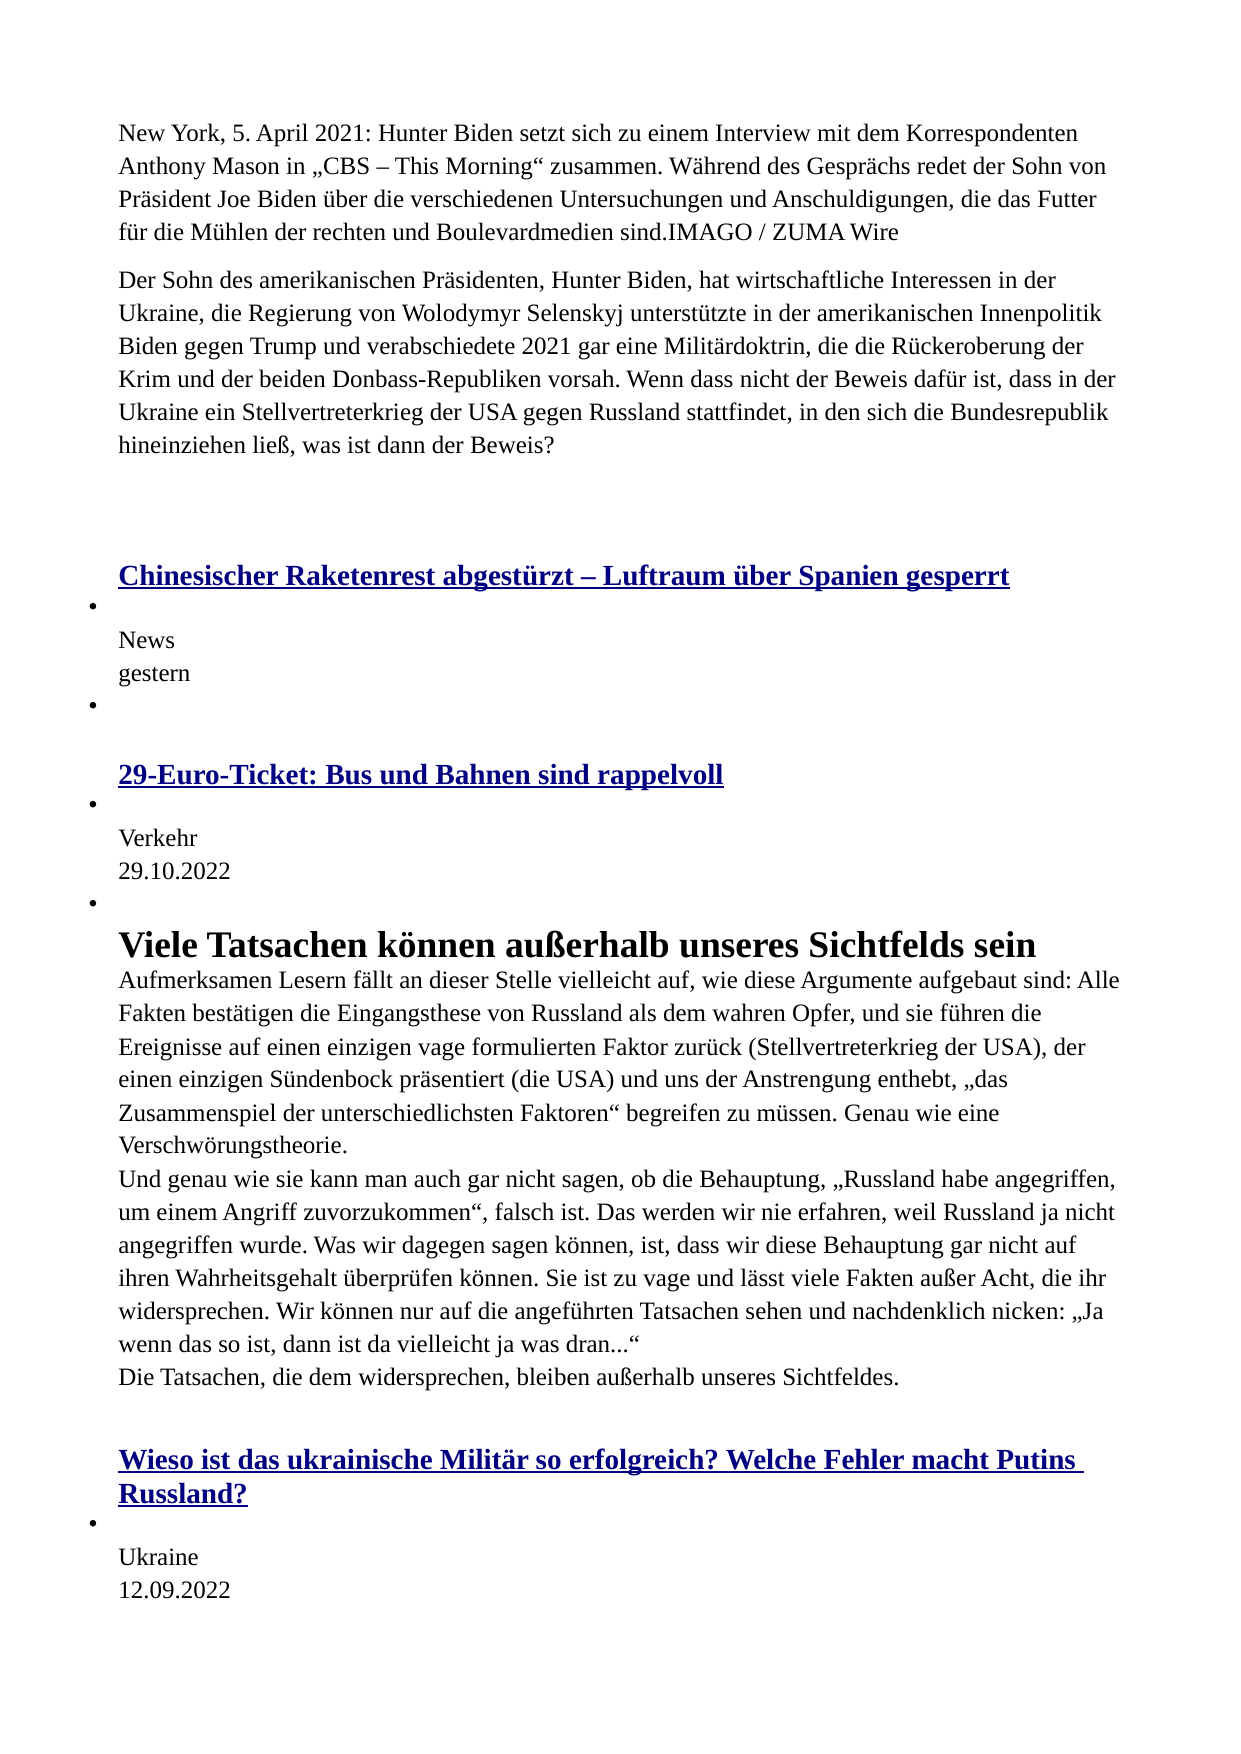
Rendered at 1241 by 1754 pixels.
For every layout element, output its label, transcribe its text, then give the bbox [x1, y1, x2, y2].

subtitle 29-Euro-Ticket: Bus und Bahnen sind rappelvoll [118, 757, 1122, 790]
subtitle Chinesischer Raketenrest abgestürzt – Luftraum über Spanien gesperrt [118, 558, 1122, 592]
text Ukraine [118, 1542, 1122, 1571]
text 12.09.2022 [118, 1576, 1122, 1604]
text New York, 5. April 2021: Hunter Biden setzt sich zu einem Interview mit dem Korrespondenten Anthony Mason in „CBS – This Morning“ zusammen. Während des Gesprächs redet der Sohn von Präsident Joe Biden über die verschiedenen Untersuchungen und Anschuldigungen, die das Futter für die Mühlen der rechten und Boulevardmedien sind.IMAGO / ZUMA Wire [118, 118, 1122, 246]
text Aufmerksamen Lesern fällt an dieser Stelle vielleicht auf, wie diese Argumente aufgebaut sind: Alle Fakten bestätigen die Eingangsthese von Russland als dem wahren Opfer, und sie führen die Ereignisse auf einen einzigen vage formulierten Faktor zurück (Stellvertreterkrieg der USA), der einen einzigen Sündenbock präsentiert (die USA) und uns der Anstrengung enthebt, „das Zusammenspiel der unterschiedlichsten Faktoren“ begreifen zu müssen. Genau wie eine Verschwörungstheorie. [118, 966, 1122, 1159]
text gestern [118, 658, 1122, 686]
text Und genau wie sie kann man auch gar nicht sagen, ob die Behauptung, „Russland habe angegriffen, um einem Angriff zuvorzukommen“, falsch ist. Das werden wir nie erfahren, weil Russland ja nicht angegriffen wurde. Was wir dagegen sagen können, ist, dass wir diese Behauptung gar nicht auf ihren Wahrheitsgehalt überprüfen können. Sie ist zu vage und lässt viele Fakten außer Acht, die ihr widersprechen. Wir können nur auf die angeführten Tatsachen sehen und nachdenklich nicken: „Ja wenn das so ist, dann ist da vielleicht ja was dran...“ [118, 1164, 1122, 1357]
text 29.10.2022 [118, 856, 1122, 885]
text Die Tatsachen, die dem widersprechen, bleiben außerhalb unseres Sichtfeldes. [118, 1362, 1122, 1391]
text Verkehr [118, 823, 1122, 852]
subtitle Wieso ist das ukrainische Militär so erfolgreich? Welche Fehler macht Putins Russland? [118, 1442, 1122, 1509]
subtitle Viele Tatsachen können außerhalb unseres Sichtfelds sein [118, 922, 1122, 966]
text News [118, 625, 1122, 653]
text Der Sohn des amerikanischen Präsidenten, Hunter Biden, hat wirtschaftliche Interessen in der Ukraine, die Regierung von Wolodymyr Selenskyj unterstützte in der amerikanischen Innenpolitik Biden gegen Trump und verabschiedete 2021 gar eine Militärdoktrin, die die Rückeroberung der Krim und der beiden Donbass-Republiken vorsah. Wenn dass nicht der Beweis dafür ist, dass in der Ukraine ein Stellvertreterkrieg der USA gegen Russland stattfindet, in den sich die Bundesrepublik hineinziehen ließ, was ist dann der Beweis? [118, 265, 1122, 459]
